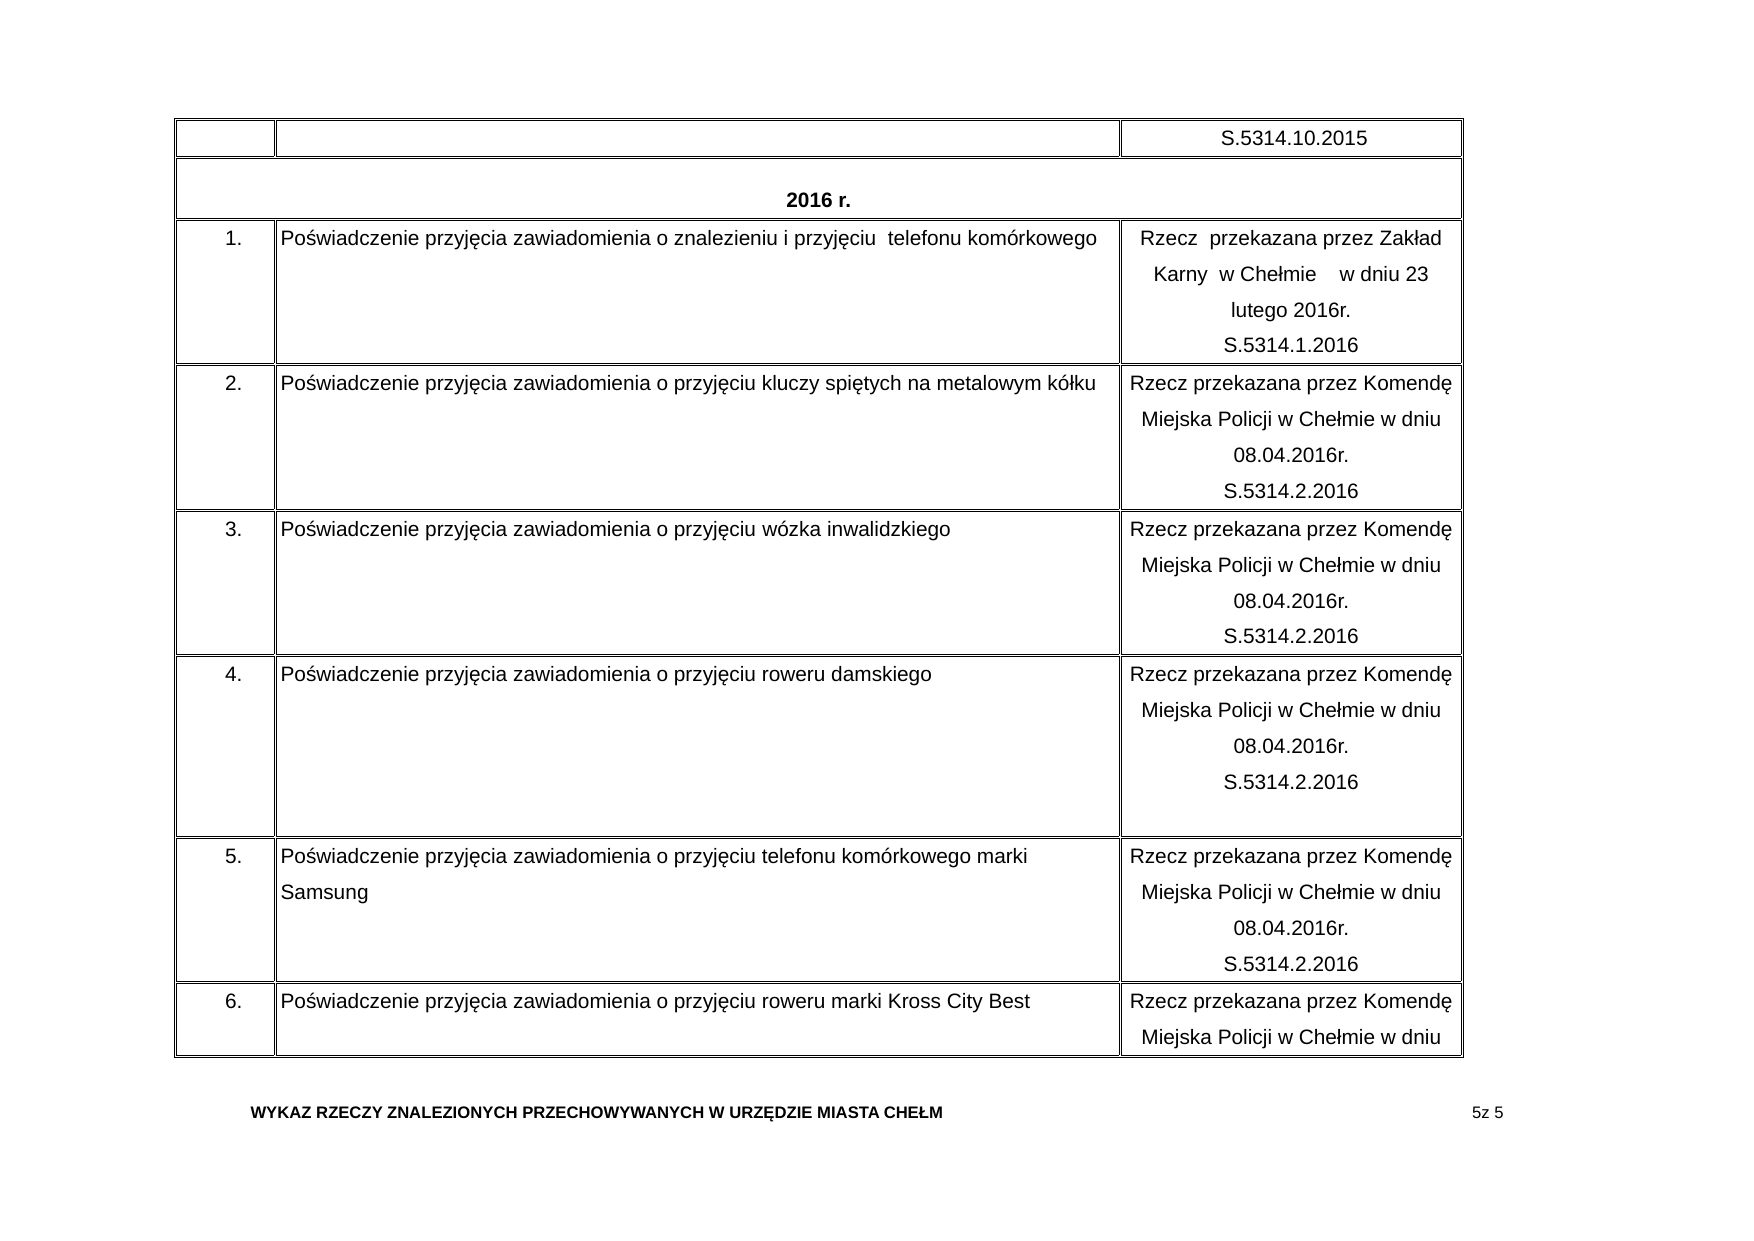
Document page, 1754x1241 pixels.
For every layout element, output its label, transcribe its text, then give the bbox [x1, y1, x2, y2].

table_cell [277, 121, 1119, 156]
table_cell [177, 121, 274, 156]
table_cell [177, 366, 274, 508]
table_cell Poświadczenie przyjęcia zawiadomienia o przyjęciu kluczy spiętych na metalowym kółku [277, 366, 1119, 508]
table_cell Rzecz przekazana przez Komendę Miejska Policji w Chełmie w dniu 08.04.2016r. S.5314.2.2016 [1122, 657, 1461, 836]
table_cell [177, 984, 274, 1055]
table_cell [177, 657, 274, 836]
table_cell Rzecz przekazana przez Komendę Miejska Policji w Chełmie w dniu 08.04.2016r. S.5314.2.2016 [1122, 366, 1461, 508]
table_cell Poświadczenie przyjęcia zawiadomienia o przyjęciu wózka inwalidzkiego [277, 512, 1119, 654]
table_cell Rzecz przekazana przez Komendę Miejska Policji w Chełmie w dniu 08.04.2016r. S.5314.2.2016 [1122, 839, 1461, 981]
table_cell Poświadczenie przyjęcia zawiadomienia o znalezieniu i przyjęciu telefonu komórkowego [277, 221, 1119, 363]
table_cell [177, 839, 274, 981]
table_cell 2016 r. [177, 159, 1461, 217]
table_cell Rzecz przekazana przez Zakład Karny w Chełmie w dniu 23 lutego 2016r. S.5314.1.2016 [1122, 221, 1461, 363]
table_cell S.5314.10.2015 [1122, 121, 1461, 156]
table_cell Rzecz przekazana przez Komendę Miejska Policji w Chełmie w dniu 08.04.2016r. S.5314.2.2016 [1122, 512, 1461, 654]
table_cell [177, 512, 274, 654]
table_cell Poświadczenie przyjęcia zawiadomienia o przyjęciu roweru marki Kross City Best [277, 984, 1119, 1055]
table_cell Poświadczenie przyjęcia zawiadomienia o przyjęciu roweru damskiego [277, 657, 1119, 836]
table_cell Poświadczenie przyjęcia zawiadomienia o przyjęciu telefonu komórkowego marki Samsung [277, 839, 1119, 981]
table_cell Rzecz przekazana przez Komendę Miejska Policji w Chełmie w dniu [1122, 984, 1461, 1055]
table_cell [177, 221, 274, 363]
